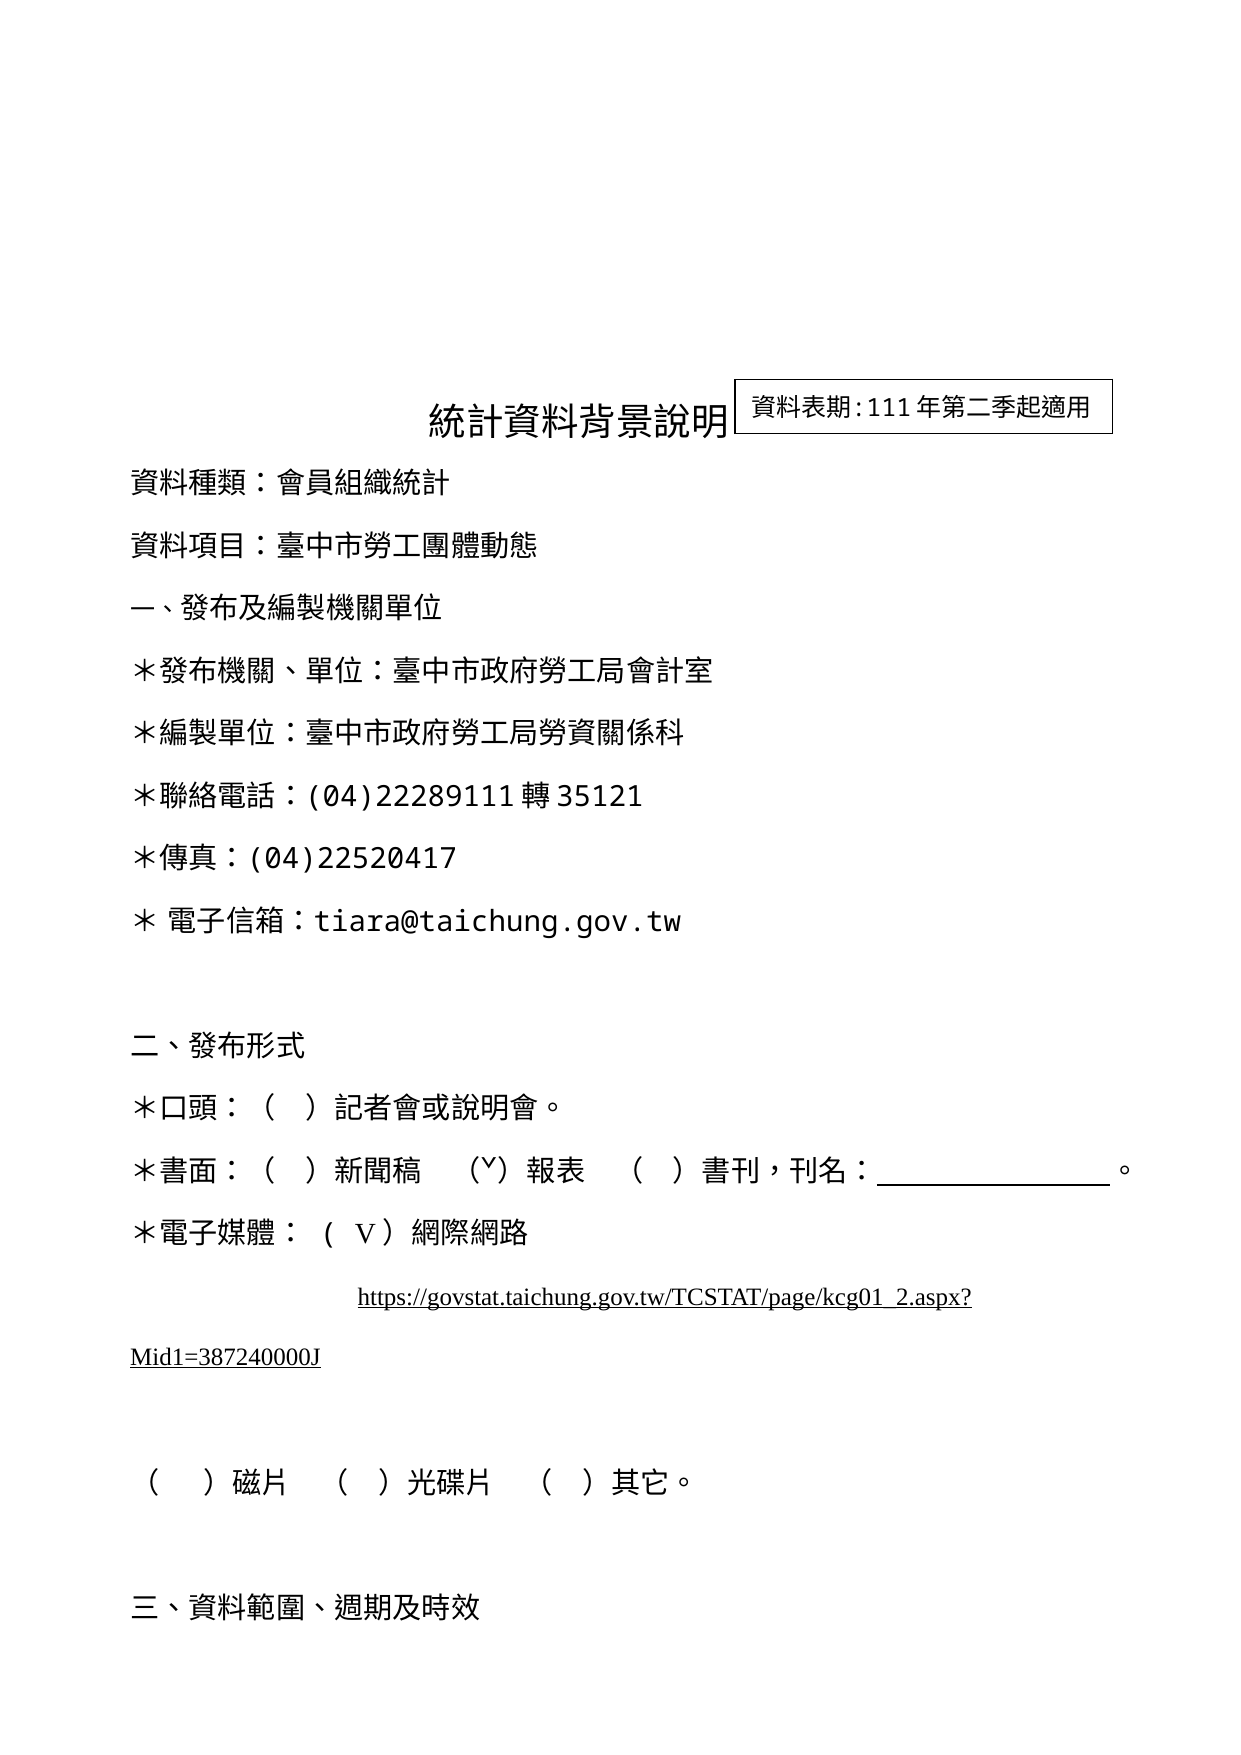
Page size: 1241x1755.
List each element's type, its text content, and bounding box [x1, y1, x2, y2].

text 二、發布形式 [130, 1002, 1110, 1064]
text 資料種類：會員組織統計 [130, 439, 1110, 502]
list 電子信箱：tiara@taichung.gov.tw [130, 877, 1110, 939]
text ＊口頭：（ ）記者會或說明會。 [130, 1064, 1110, 1127]
text 統計資料背景說明 [130, 377, 1112, 439]
text （ ）磁片 （ ）光碟片 （ ）其它。 [130, 1439, 1110, 1502]
text ＊傳真：(04)22520417 [130, 814, 1110, 877]
text 三、資料範圍、週期及時效 [130, 1564, 1110, 1627]
text 一、發布及編製機關單位 [130, 564, 1110, 627]
text 資料表期:111年第二季起適用 [751, 388, 1097, 424]
text ＊聯絡電話：(04)22289111轉35121 [130, 752, 1110, 814]
text ＊發布機關、單位：臺中市政府勞工局會計室 [130, 627, 1110, 689]
text ＊電子媒體： ( V ）網際網路 [130, 1189, 1110, 1252]
text ＊書面：（ ）新聞稿 （ˇ）報表 （ ）書刊，刊名： 。 [130, 1127, 1110, 1189]
text ＊編製單位：臺中市政府勞工局勞資關係科 [130, 689, 1110, 752]
text 資料項目：臺中市勞工團體動態 [130, 502, 1110, 564]
text https://govstat.taichung.gov.tw/TCSTAT/page/kcg01_2.aspx?Mid1=387240000J [130, 1252, 1110, 1377]
